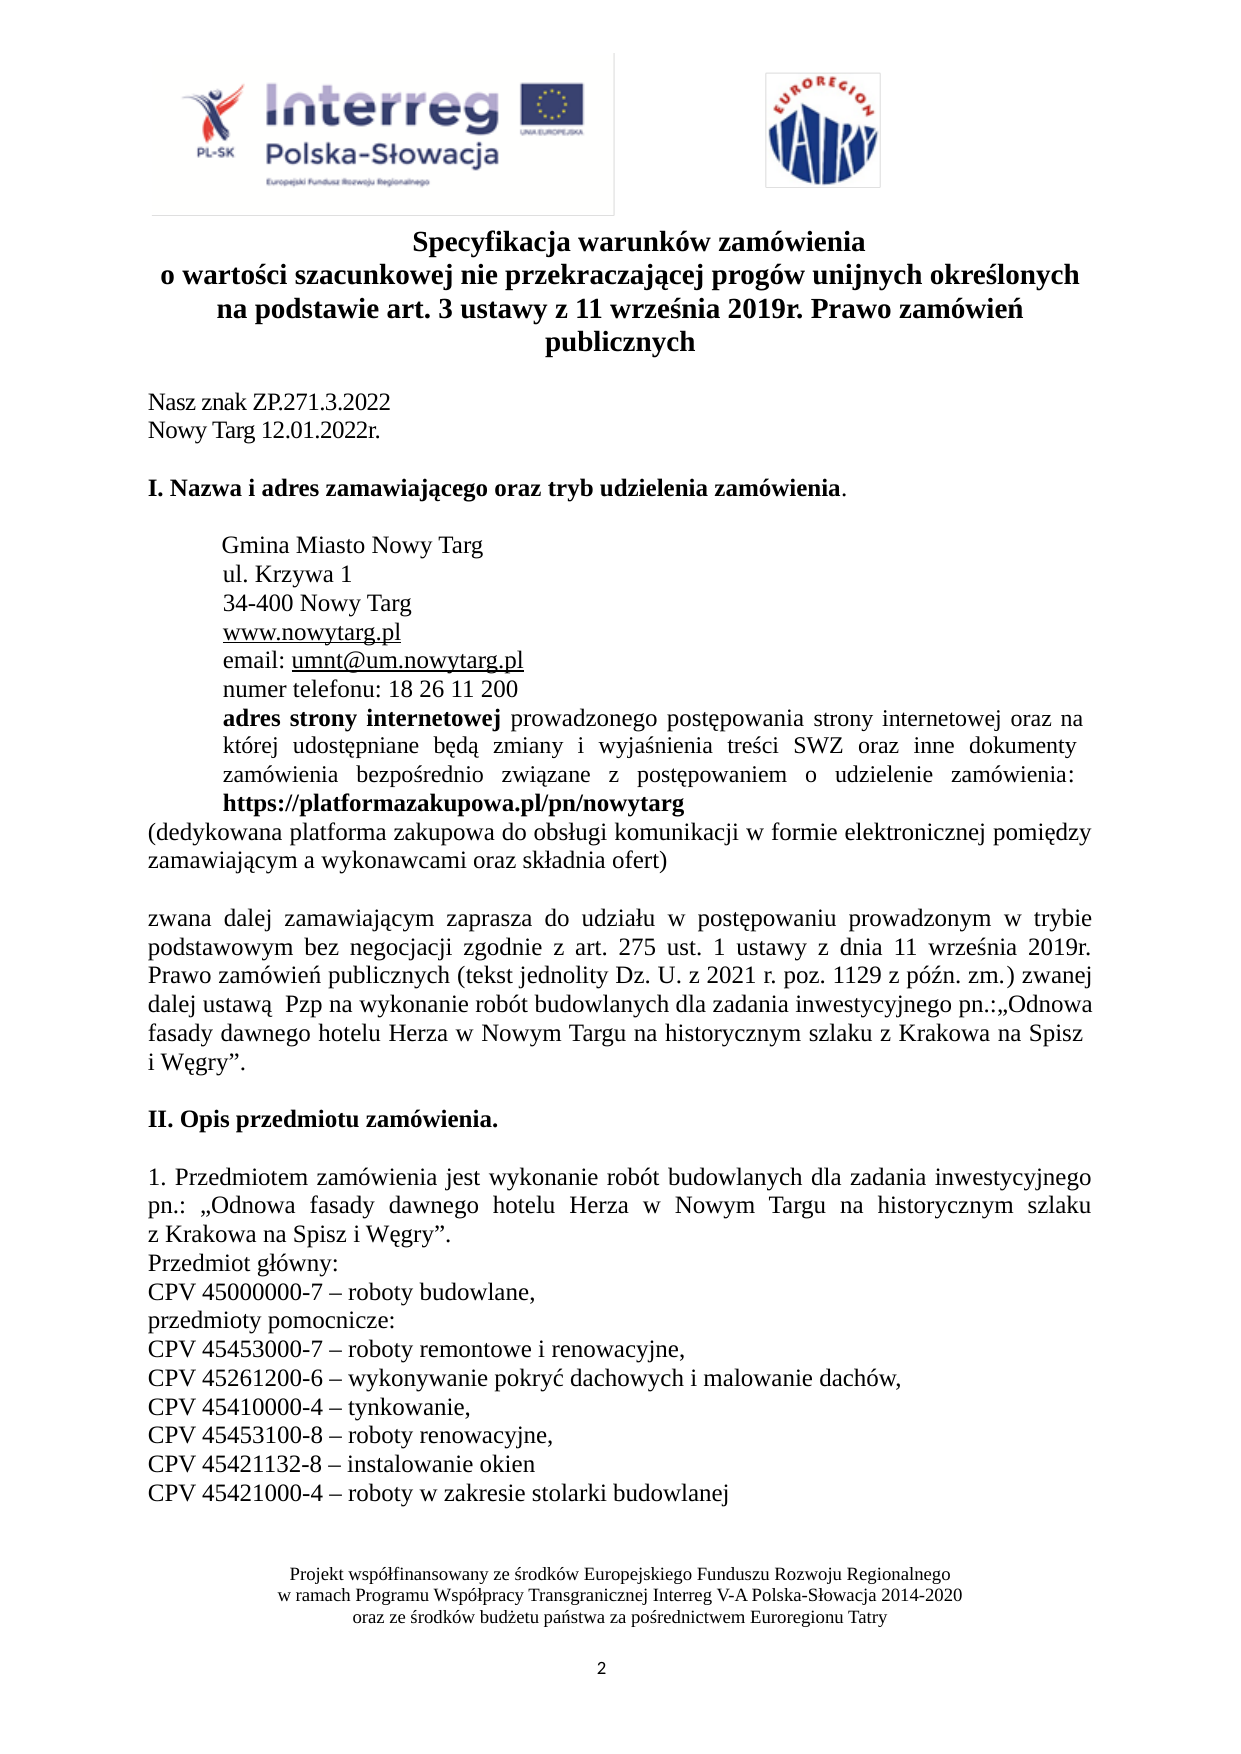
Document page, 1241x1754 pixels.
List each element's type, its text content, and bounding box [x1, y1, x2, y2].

text (dedykowana platforma zakupowa do obsługi komunikacji w formie elektronicznej pomiędzy zamawiającym a wykonawcami oraz składnia ofert) [148, 817, 1093, 874]
text CPV 45261200-6 – wykonywanie pokryć dachowych i malowanie dachów, [148, 1363, 1093, 1392]
text adres strony internetowej prowadzonego postępowania strony internetowej oraz na której udostępniane będą zmiany i wyjaśnienia treści SWZ oraz inne dokumenty zamówienia bezpośrednio związane z postępowaniem o udzielenie zamówienia: https://platformazakupowa.pl/pn/nowytarg [148, 703, 1093, 817]
text 34-400 Nowy Targ [148, 588, 1093, 617]
text CPV 45421132-8 – instalowanie okien [148, 1449, 1093, 1478]
text Nasz znak ZP.271.3.2022 [148, 387, 1093, 415]
text CPV 45453000-7 – roboty remontowe i renowacyjne, [148, 1334, 1093, 1363]
text 1. Przedmiotem zamówienia jest wykonanie robót budowlanych dla zadania inwestycyjnego pn.: „Odnowa fasady dawnego hotelu Herza w Nowym Targu na historycznym szlaku z Krakowa na Spisz i Węgry”. [148, 1162, 1093, 1248]
text email: umnt@um.nowytarg.pl [148, 645, 1093, 674]
text CPV 45000000-7 – roboty budowlane, [148, 1277, 1093, 1305]
text www.nowytarg.pl [148, 617, 1093, 645]
text CPV 45453100-8 – roboty renowacyjne, [148, 1420, 1093, 1449]
text CPV 45410000-4 – tynkowanie, [148, 1392, 1093, 1420]
text CPV 45421000-4 – roboty w zakresie stolarki budowlanej [148, 1478, 1093, 1507]
text Gmina Miasto Nowy Targ [221, 530, 1093, 559]
picture [151, 53, 882, 219]
text zwana dalej zamawiającym zaprasza do udziału w postępowaniu prowadzonym w trybie podstawowym bez negocjacji zgodnie z art. 275 ust. 1 ustawy z dnia 11 września 2019r. Prawo zamówień publicznych (tekst jednolity Dz. U. z 2021 r. poz. 1129 z późn. zm.) zwanej dalej ustawą Pzp na wykonanie robót budowlanych dla zadania inwestycyjnego pn.:„Odnowa fasady dawnego hotelu Herza w Nowym Targu na historycznym szlaku z Krakowa na Spisz i Węgry”. [148, 903, 1093, 1075]
text ul. Krzywa 1 [148, 559, 1093, 588]
text Nowy Targ 12.01.2022r. [148, 415, 1093, 444]
text Specyfikacja warunków zamówienia [185, 224, 1093, 257]
text o wartości szacunkowej nie przekraczającej progów unijnych określonych na podstawie art. 3 ustawy z 11 września 2019r. Prawo zamówień publicznych [148, 257, 1093, 358]
text II. Opis przedmiotu zamówienia. [148, 1104, 1093, 1133]
text Przedmiot główny: [148, 1248, 1093, 1277]
text przedmioty pomocnicze: [148, 1305, 1093, 1334]
text numer telefonu: 18 26 11 200 [148, 674, 1093, 703]
text I. Nazwa i adres zamawiającego oraz tryb udzielenia zamówienia. [148, 473, 1093, 502]
